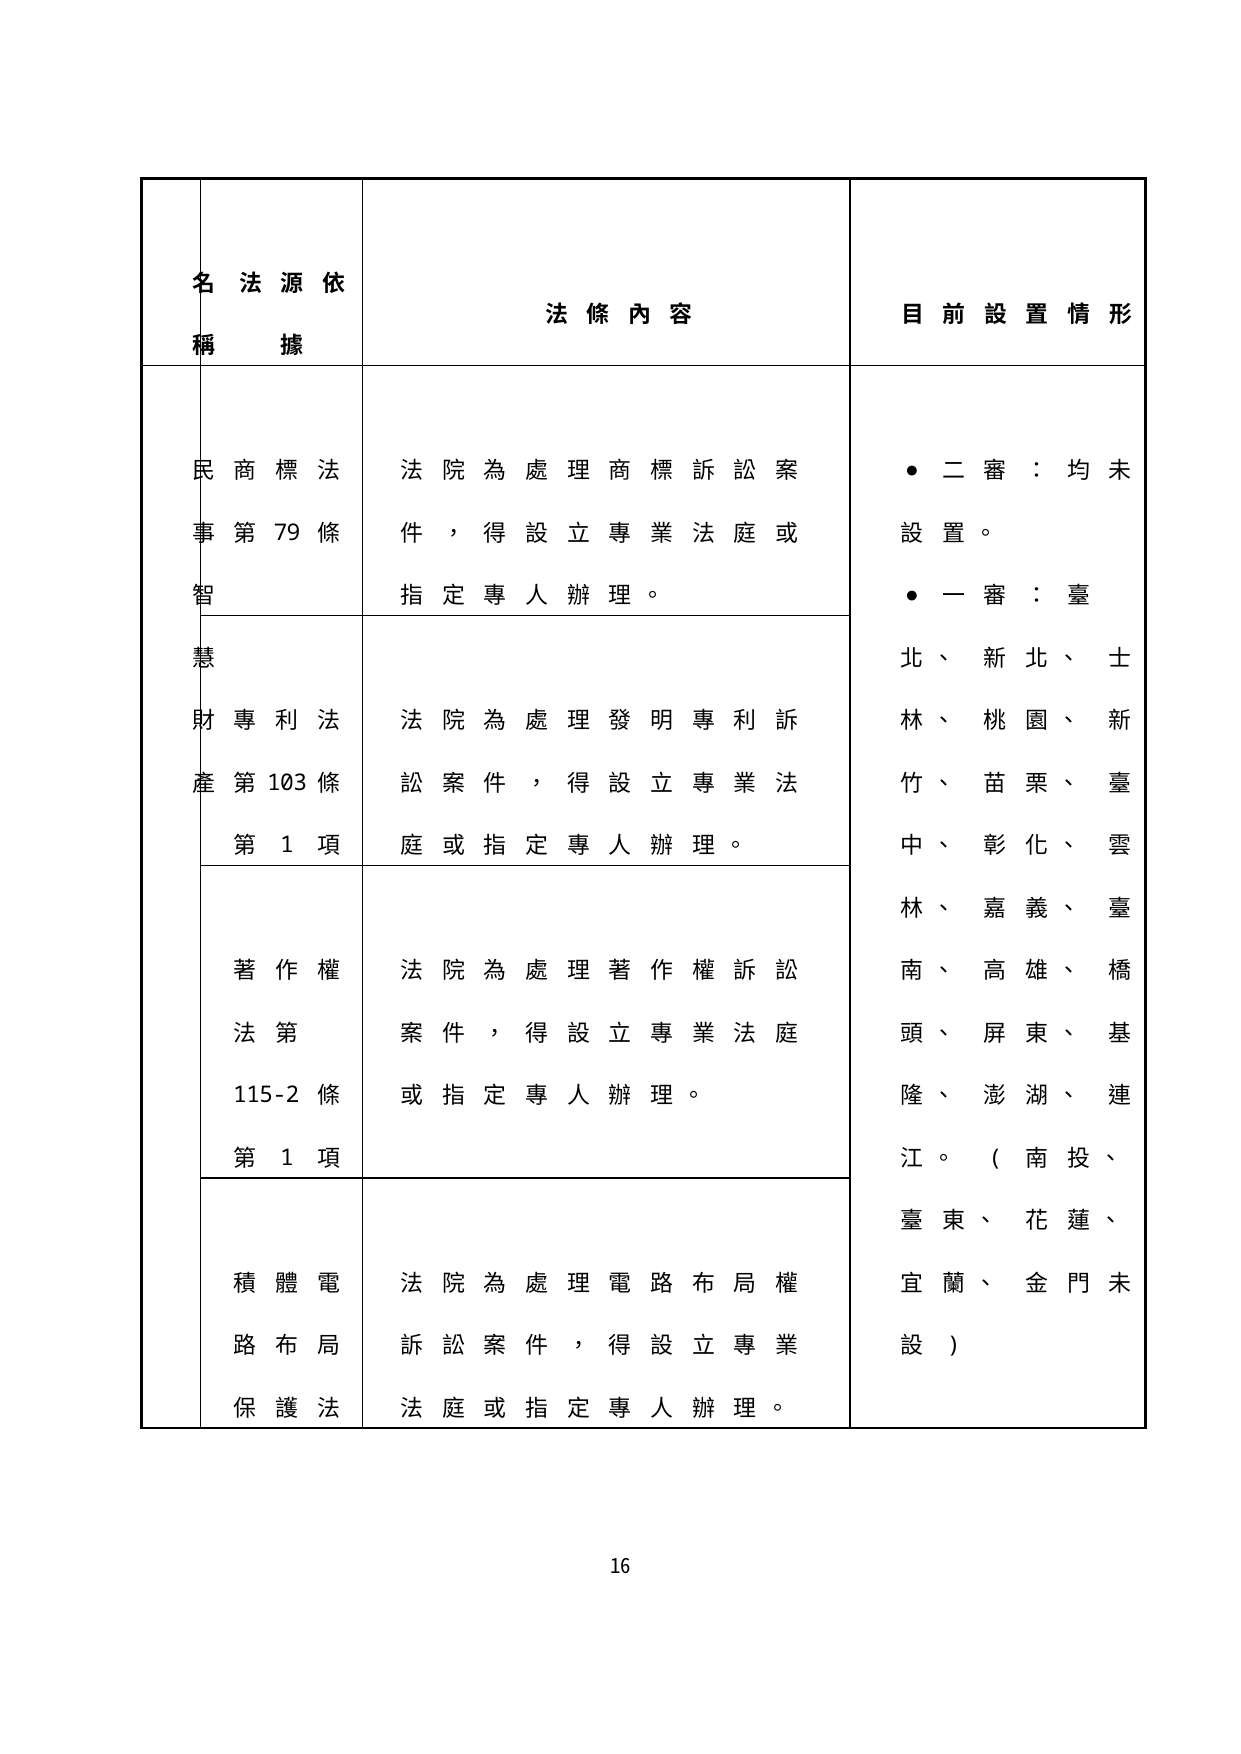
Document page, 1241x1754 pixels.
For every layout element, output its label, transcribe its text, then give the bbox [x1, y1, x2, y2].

table_cell 商標法第79條 [201, 366, 362, 615]
table_cell 積體電路布局保護法 [201, 1179, 362, 1427]
table_cell 法院為處理電路布局權訴訟案件，得設立專業法庭或指定專人辦理。 [363, 1179, 849, 1427]
table_cell 專利法第103條第1項 [201, 616, 362, 865]
table_cell 民事智慧財產 [143, 366, 200, 1427]
table_header 法條內容 [363, 180, 849, 365]
table_header 目前設置情形 [851, 180, 1144, 365]
table_header 法源依據 [201, 180, 362, 365]
table_cell 法院為處理發明專利訴訟案件，得設立專業法庭或指定專人辦理。 [363, 616, 849, 865]
table_cell 法院為處理著作權訴訟案件，得設立專業法庭或指定專人辦理。 [363, 866, 849, 1177]
table_header 名稱 [143, 180, 200, 365]
table_cell 著作權法第115-2條第1項 [201, 866, 362, 1177]
table_cell 法院為處理商標訴訟案件，得設立專業法庭或指定專人辦理。 [363, 366, 849, 615]
table_cell ●二審：均未設置。 ●一審：臺北、新北、士林、桃園、新竹、苗栗、臺中、彰化、雲林、嘉義、臺南、高雄、橋頭、屏東、基隆、澎湖、連江。(南投、臺東、花蓮、宜蘭、金門未設) [851, 366, 1144, 1427]
